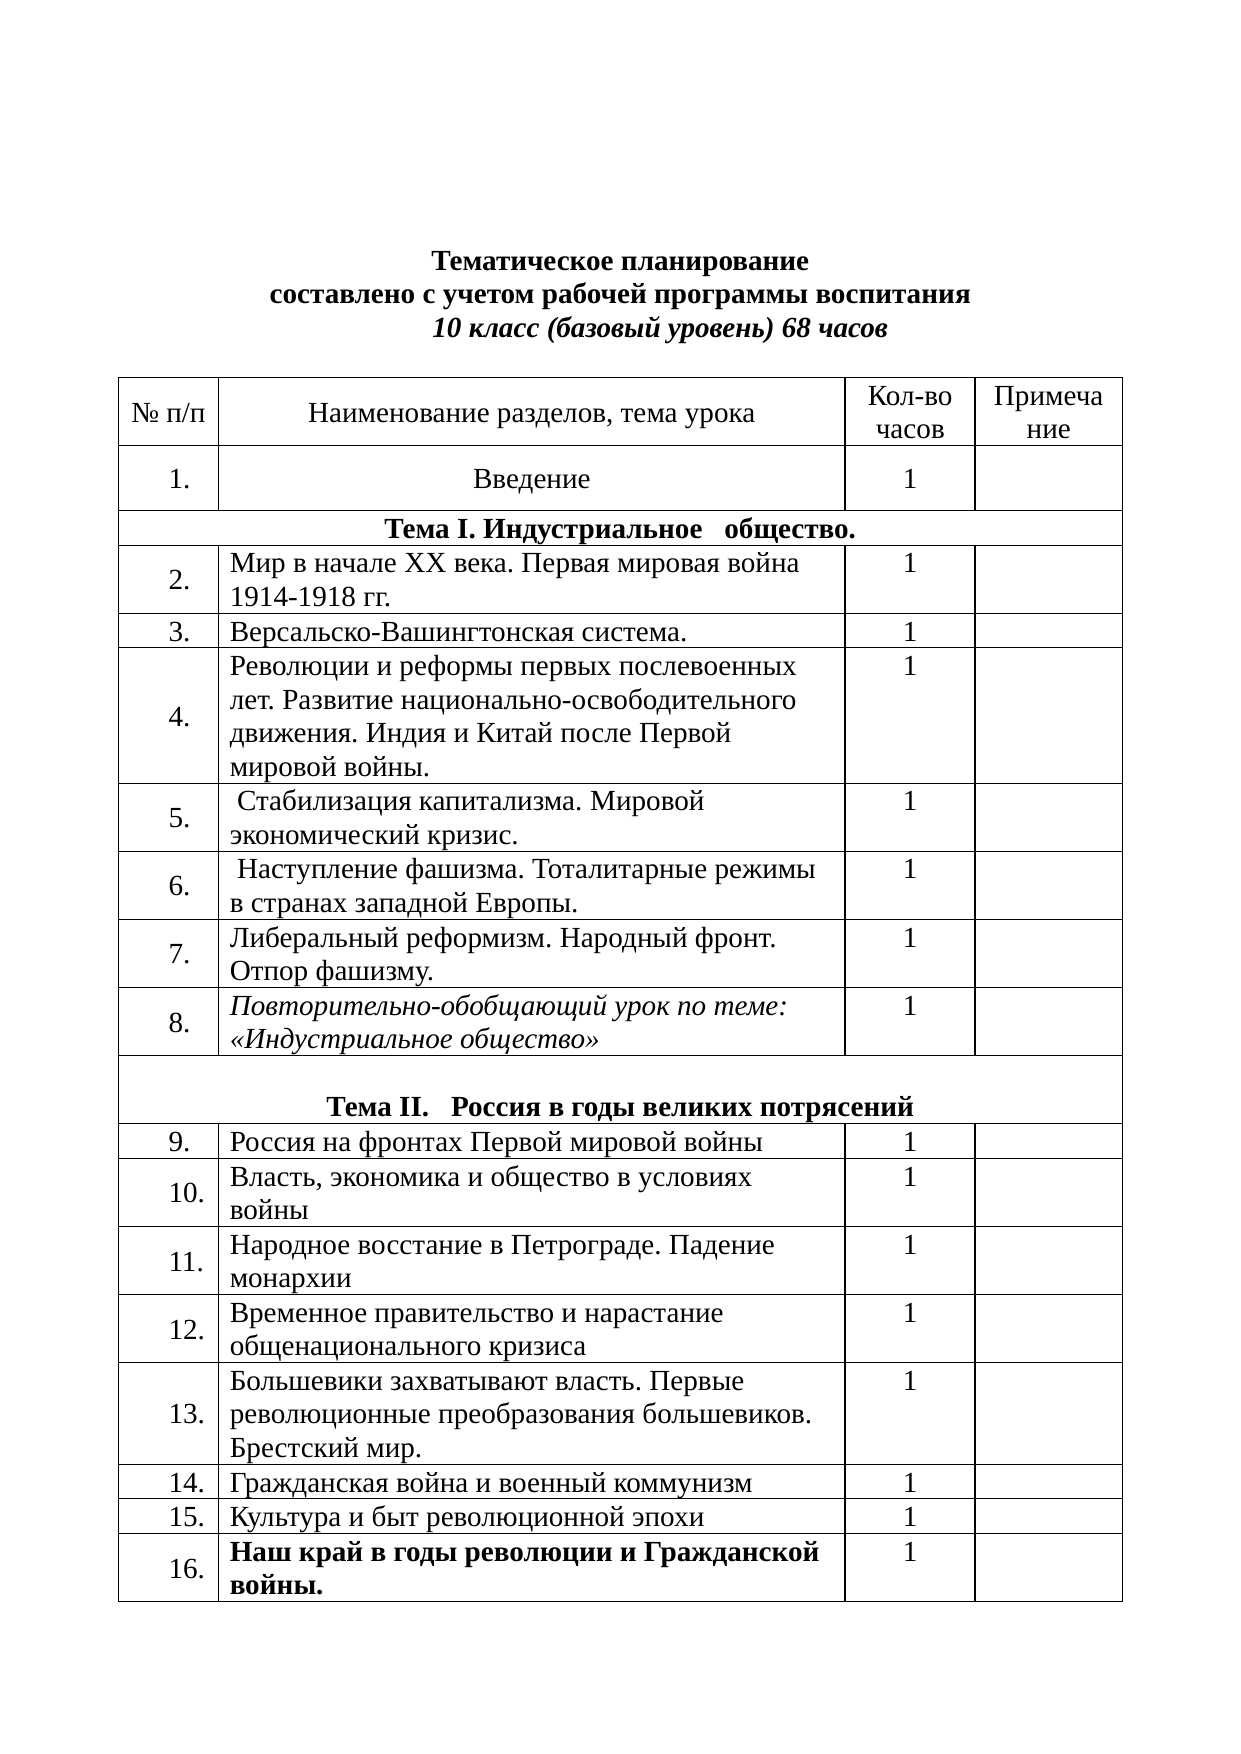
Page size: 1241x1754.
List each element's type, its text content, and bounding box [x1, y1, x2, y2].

table_cell [976, 1465, 1122, 1498]
table_cell [119, 1124, 218, 1158]
table_cell [976, 1227, 1122, 1294]
table_cell 1 [846, 1534, 974, 1601]
table_cell Революции и реформы первых послевоенных лет. Развитие национально-освободительного движения. Индия и Китай после Первой мировой войны. [219, 648, 844, 782]
table_cell [119, 920, 218, 987]
table_cell [119, 988, 218, 1055]
table_cell [119, 1159, 218, 1226]
table_cell Тема II. Россия в годы великих потрясений [119, 1056, 1122, 1123]
table_cell 1 [846, 648, 974, 782]
table_header Примечание [976, 378, 1122, 445]
table_cell [976, 446, 1122, 510]
table_cell [119, 1295, 218, 1362]
table_header Кол-во часов [846, 378, 974, 445]
table_header Наименование разделов, тема урока [219, 378, 844, 445]
text составлено с учетом рабочей программы воспитания [118, 276, 1122, 310]
table_cell Временное правительство и нарастание общенационального кризиса [219, 1295, 844, 1362]
table_cell Народное восстание в Петрограде. Падение монархии [219, 1227, 844, 1294]
table_cell Культура и быт революционной эпохи [219, 1499, 844, 1533]
table_cell [976, 1499, 1122, 1533]
table_cell [976, 988, 1122, 1055]
table_cell Стабилизация капитализма. Мировой экономический кризис. [219, 784, 844, 851]
table_cell Наш край в годы революции и Гражданской войны. [219, 1534, 844, 1601]
table_cell 1 [846, 614, 974, 647]
table_cell Введение [219, 446, 844, 510]
table_cell Большевики захватывают власть. Первые революционные преобразования большевиков. Брестский мир. [219, 1363, 844, 1464]
table_cell 1 [846, 920, 974, 987]
table_cell Либеральный реформизм. Народный фронт. Отпор фашизму. [219, 920, 844, 987]
table_cell [976, 1363, 1122, 1464]
table_cell [976, 614, 1122, 647]
table_cell [119, 1499, 218, 1533]
table_cell Мир в начале XX века. Первая мировая война 1914-1918 гг. [219, 546, 844, 613]
table_header № п/п [119, 378, 218, 445]
table_cell Повторительно-обобщающий урок по теме: «Индустриальное общество» [219, 988, 844, 1055]
table_cell 1 [846, 1363, 974, 1464]
table_cell Россия на фронтах Первой мировой войны [219, 1124, 844, 1158]
table_cell 1 [846, 988, 974, 1055]
table_cell [976, 1159, 1122, 1226]
table_cell [119, 852, 218, 919]
table_cell [976, 546, 1122, 613]
table_cell [976, 1295, 1122, 1362]
table_cell 1 [846, 1227, 974, 1294]
table_cell [976, 1534, 1122, 1601]
table_cell 1 [846, 852, 974, 919]
table_cell 1 [846, 784, 974, 851]
table_cell [119, 648, 218, 782]
table_cell [119, 1363, 218, 1464]
table_cell 1 [846, 1295, 974, 1362]
table_cell [976, 920, 1122, 987]
text 10 класс (базовый уровень) 68 часов [118, 310, 1122, 343]
table_cell 1 [846, 1465, 974, 1498]
table_cell [119, 1227, 218, 1294]
table_cell Версальско-Вашингтонская система. [219, 614, 844, 647]
table_cell 1 [846, 546, 974, 613]
table_cell [976, 648, 1122, 782]
table_cell Гражданская война и военный коммунизм [219, 1465, 844, 1498]
table_cell [119, 614, 218, 647]
text Тематическое планирование [118, 243, 1122, 276]
table_cell 1 [846, 446, 974, 510]
table_cell [976, 1124, 1122, 1158]
table_cell 1 [846, 1124, 974, 1158]
table_cell [119, 446, 218, 510]
table_cell [119, 546, 218, 613]
table_cell 1 [846, 1159, 974, 1226]
table_cell [119, 1465, 218, 1498]
table_cell [119, 1534, 218, 1601]
table_cell Наступление фашизма. Тоталитарные режимы в странах западной Европы. [219, 852, 844, 919]
table_cell 1 [846, 1499, 974, 1533]
table_cell [976, 852, 1122, 919]
table_cell [119, 784, 218, 851]
table_cell Тема I. Индустриальное общество. [119, 511, 1122, 544]
table_cell Власть, экономика и общество в условиях войны [219, 1159, 844, 1226]
table_cell [976, 784, 1122, 851]
